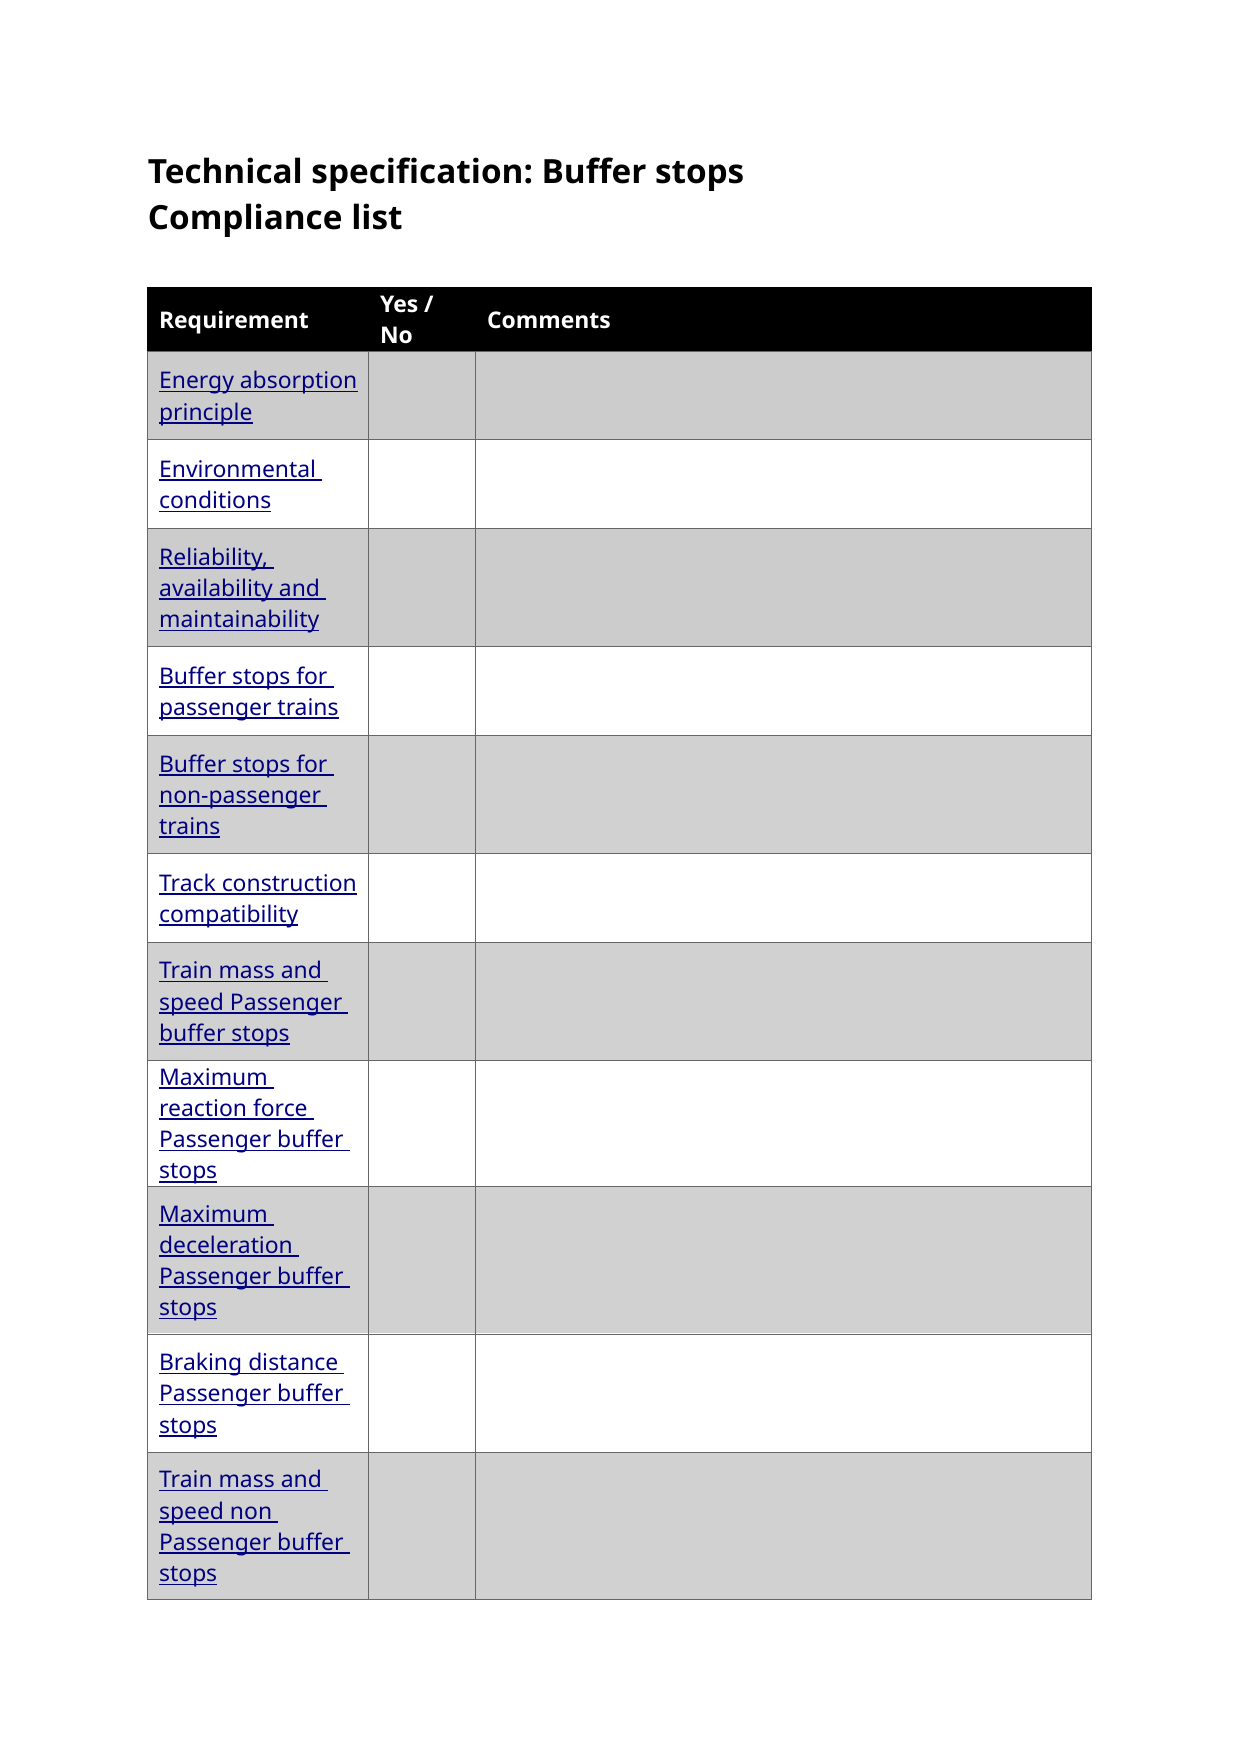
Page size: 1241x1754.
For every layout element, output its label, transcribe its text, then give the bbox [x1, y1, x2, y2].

table_cell [476, 1061, 1091, 1186]
table_cell [476, 736, 1091, 853]
table_cell [476, 1335, 1091, 1452]
table_cell Track construction compatibility [148, 854, 368, 942]
table_cell [369, 1453, 475, 1599]
table_cell [369, 440, 475, 528]
table_header Yes / No [369, 288, 476, 351]
table_header Comments [476, 288, 1091, 351]
table_cell Maximum reaction force Passenger buffer stops [148, 1061, 368, 1186]
table_cell [476, 1453, 1091, 1599]
table_cell [476, 943, 1091, 1060]
table_cell Braking distance Passenger buffer stops [148, 1335, 368, 1452]
table_cell [369, 1187, 475, 1333]
table_cell Train mass and speed Passenger buffer stops [148, 943, 368, 1060]
table_cell [369, 529, 475, 646]
table_cell Reliability, availability and maintainability [148, 529, 368, 646]
table_cell Energy absorption principle [148, 352, 368, 439]
table_header Requirement [148, 288, 369, 351]
table_cell [476, 854, 1091, 942]
table_cell Environmental conditions [148, 440, 368, 528]
table_cell [369, 352, 475, 439]
subtitle Technical specification: Buffer stops Compliance list [148, 148, 1093, 239]
table_cell Buffer stops for passenger trains [148, 647, 368, 735]
table_cell [476, 440, 1091, 528]
table_cell [369, 1335, 475, 1452]
table_cell [369, 854, 475, 942]
table_cell [476, 529, 1091, 646]
table_cell Train mass and speed non Passenger buffer stops [148, 1453, 368, 1599]
table_cell [476, 647, 1091, 735]
table_cell [476, 1187, 1091, 1333]
table_cell [369, 943, 475, 1060]
table_cell [369, 647, 475, 735]
table_cell Maximum deceleration Passenger buffer stops [148, 1187, 368, 1333]
table_cell Buffer stops for non-passenger trains [148, 736, 368, 853]
table_cell [476, 352, 1091, 439]
table_cell [369, 736, 475, 853]
table_cell [369, 1061, 475, 1186]
